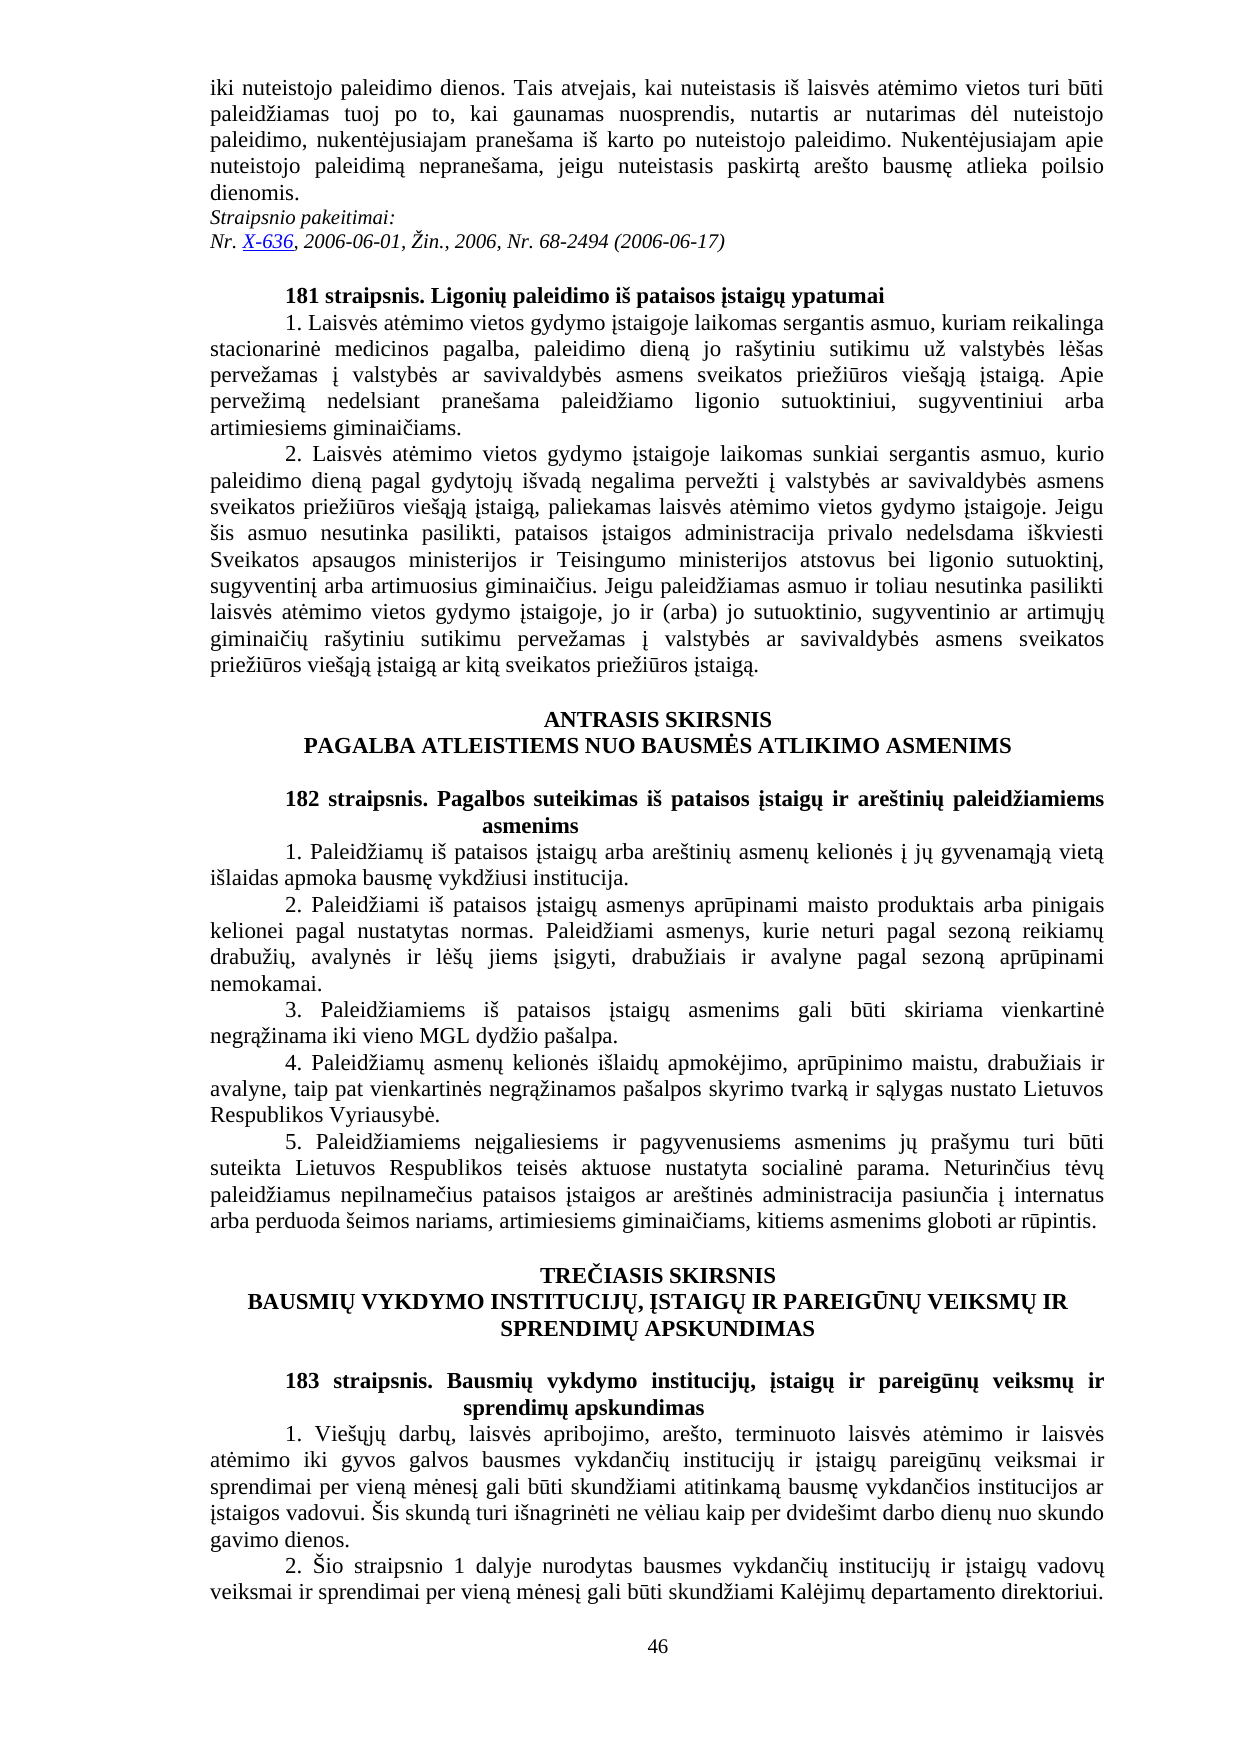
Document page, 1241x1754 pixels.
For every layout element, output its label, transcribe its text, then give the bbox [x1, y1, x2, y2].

text 2. Šio straipsnio 1 dalyje nurodytas bausmes vykdančių institucijų ir įstaigų vadovų veiksmai ir sprendimai per vieną mėnesį gali būti skundžiami Kalėjimų departamento direktoriui. [210, 1552, 1106, 1605]
subtitle Trečiasis skirsnis [210, 1262, 1106, 1288]
text iki nuteistojo paleidimo dienos. Tais atvejais, kai nuteistasis iš laisvės atėmimo vietos turi būti paleidžiamas tuoj po to, kai gaunamas nuosprendis, nutartis ar nutarimas dėl nuteistojo paleidimo, nukentėjusiajam pranešama iš karto po nuteistojo paleidimo. Nukentėjusiajam apie nuteistojo paleidimą nepranešama, jeigu nuteistasis paskirtą arešto bausmę atlieka poilsio dienomis. [210, 73, 1106, 205]
text 5. Paleidžiamiems neįgaliesiems ir pagyvenusiems asmenims jų prašymu turi būti suteikta Lietuvos Respublikos teisės aktuose nustatyta socialinė parama. Neturinčius tėvų paleidžiamus nepilnamečius pataisos įstaigos ar areštinės administracija pasiunčia į internatus arba perduoda šeimos nariams, artimiesiems giminaičiams, kitiems asmenims globoti ar rūpintis. [210, 1128, 1106, 1233]
text BAUSMIŲ VYKDYMO INSTITUCIJŲ, ĮSTAIGŲ IR PAREIGŪNŲ VEIKSMŲ IR SPRENDIMŲ APSKUNDIMAS [210, 1288, 1106, 1341]
text 2. Paleidžiami iš pataisos įstaigų asmenys aprūpinami maisto produktais arba pinigais kelionei pagal nustatytas normas. Paleidžiami asmenys, kurie neturi pagal sezoną reikiamų drabužių, avalynės ir lėšų jiems įsigyti, drabužiais ir avalyne pagal sezoną aprūpinami nemokamai. [210, 891, 1106, 996]
text 181 straipsnis. Ligonių paleidimo iš pataisos įstaigų ypatumai [210, 282, 1106, 308]
text 182 straipsnis. Pagalbos suteikimas iš pataisos įstaigų ir areštinių paleidžiamiems asmenims [285, 785, 1106, 838]
text Nr. X-636, 2006-06-01, Žin., 2006, Nr. 68-2494 (2006-06-17) [210, 229, 1106, 253]
text 183 straipsnis. Bausmių vykdymo institucijų, įstaigų ir pareigūnų veiksmų ir sprendimų apskundimas [285, 1367, 1106, 1420]
text 4. Paleidžiamų asmenų kelionės išlaidų apmokėjimo, aprūpinimo maistu, drabužiais ir avalyne, taip pat vienkartinės negrąžinamos pašalpos skyrimo tvarką ir sąlygas nustato Lietuvos Respublikos Vyriausybė. [210, 1049, 1106, 1128]
text Straipsnio pakeitimai: [210, 205, 1106, 229]
text 2. Laisvės atėmimo vietos gydymo įstaigoje laikomas sunkiai sergantis asmuo, kurio paleidimo dieną pagal gydytojų išvadą negalima pervežti į valstybės ar savivaldybės asmens sveikatos priežiūros viešąją įstaigą, paliekamas laisvės atėmimo vietos gydymo įstaigoje. Jeigu šis asmuo nesutinka pasilikti, pataisos įstaigos administracija privalo nedelsdama iškviesti Sveikatos apsaugos ministerijos ir Teisingumo ministerijos atstovus bei ligonio sutuoktinį, sugyventinį arba artimuosius giminaičius. Jeigu paleidžiamas asmuo ir toliau nesutinka pasilikti laisvės atėmimo vietos gydymo įstaigoje, jo ir (arba) jo sutuoktinio, sugyventinio ar artimųjų giminaičių rašytiniu sutikimu pervežamas į valstybės ar savivaldybės asmens sveikatos priežiūros viešąją įstaigą ar kitą sveikatos priežiūros įstaigą. [210, 440, 1106, 677]
text 1. Laisvės atėmimo vietos gydymo įstaigoje laikomas sergantis asmuo, kuriam reikalinga stacionarinė medicinos pagalba, paleidimo dieną jo rašytiniu sutikimu už valstybės lėšas pervežamas į valstybės ar savivaldybės asmens sveikatos priežiūros viešąją įstaigą. Apie pervežimą nedelsiant pranešama paleidžiamo ligonio sutuoktiniui, sugyventiniui arba artimiesiems giminaičiams. [210, 308, 1106, 440]
text 1. Paleidžiamų iš pataisos įstaigų arba areštinių asmenų kelionės į jų gyvenamąją vietą išlaidas apmoka bausmę vykdžiusi institucija. [210, 838, 1106, 891]
subtitle pagalba atleistiems nuo bausmės atlikimo asmenims [210, 733, 1106, 759]
subtitle Antrasis skirsnis [210, 706, 1106, 733]
text 1. Viešųjų darbų, laisvės apribojimo, arešto, terminuoto laisvės atėmimo ir laisvės atėmimo iki gyvos galvos bausmes vykdančių institucijų ir įstaigų pareigūnų veiksmai ir sprendimai per vieną mėnesį gali būti skundžiami atitinkamą bausmę vykdančios institucijos ar įstaigos vadovui. Šis skundą turi išnagrinėti ne vėliau kaip per dvidešimt darbo dienų nuo skundo gavimo dienos. [210, 1420, 1106, 1552]
text 3. Paleidžiamiems iš pataisos įstaigų asmenims gali būti skiriama vienkartinė negrąžinama iki vieno MGL dydžio pašalpa. [210, 996, 1106, 1049]
